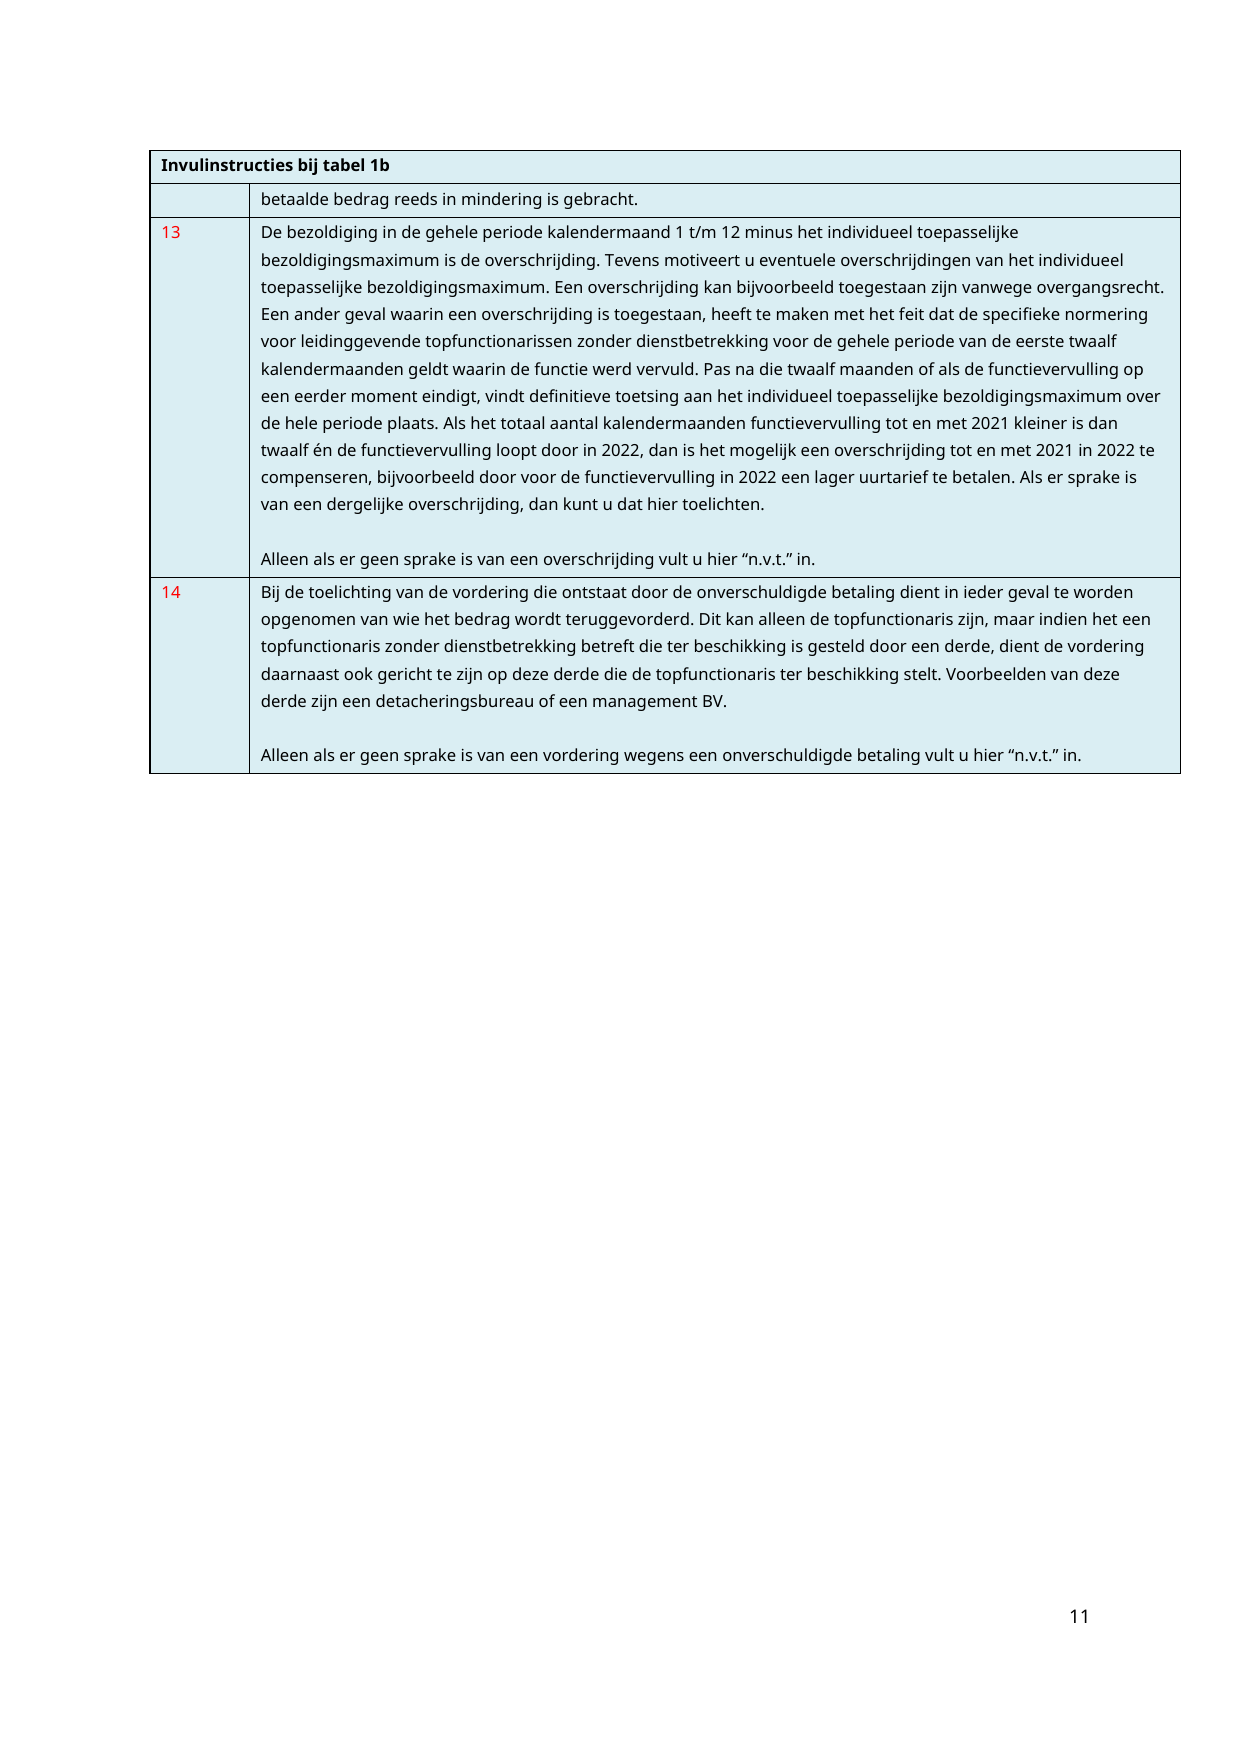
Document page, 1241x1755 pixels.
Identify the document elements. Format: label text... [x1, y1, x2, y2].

table_cell [151, 184, 249, 217]
table_header Invulinstructies bij tabel 1b [151, 151, 1180, 183]
table_cell Bij de toelichting van de vordering die ontstaat door de onverschuldigde betaling dient in ieder geval te worden opgenomen van wie het bedrag wordt teruggevorderd. Dit kan alleen de topfunctionaris zijn, maar indien het een topfunctionaris zonder dienstbetrekking betreft die ter beschikking is gesteld door een derde, dient de vordering daarnaast ook gericht te zijn op deze derde die de topfunctionaris ter beschikking stelt. Voorbeelden van deze derde zijn een detacheringsbureau of een management BV. Alleen als er geen sprake is van een vordering wegens een onverschuldigde betaling vult u hier “n.v.t.” in. [250, 578, 1180, 773]
table_cell De bezoldiging in de gehele periode kalendermaand 1 t/m 12 minus het individueel toepasselijke bezoldigingsmaximum is de overschrijding. Tevens motiveert u eventuele overschrijdingen van het individueel toepasselijke bezoldigingsmaximum. Een overschrijding kan bijvoorbeeld toegestaan zijn vanwege overgangsrecht. Een ander geval waarin een overschrijding is toegestaan, heeft te maken met het feit dat de specifieke normering voor leidinggevende topfunctionarissen zonder dienstbetrekking voor de gehele periode van de eerste twaalf kalendermaanden geldt waarin de functie werd vervuld. Pas na die twaalf maanden of als de functievervulling op een eerder moment eindigt, vindt definitieve toetsing aan het individueel toepasselijke bezoldigingsmaximum over de hele periode plaats. Als het totaal aantal kalendermaanden functievervulling tot en met 2021 kleiner is dan twaalf én de functievervulling loopt door in 2022, dan is het mogelijk een overschrijding tot en met 2021 in 2022 te compenseren, bijvoorbeeld door voor de functievervulling in 2022 een lager uurtarief te betalen. Als er sprake is van een dergelijke overschrijding, dan kunt u dat hier toelichten. Alleen als er geen sprake is van een overschrijding vult u hier “n.v.t.” in. [250, 218, 1180, 577]
table_cell betaalde bedrag reeds in mindering is gebracht. [250, 184, 1180, 217]
table_cell 14 [151, 578, 249, 773]
table_cell 13 [151, 218, 249, 577]
